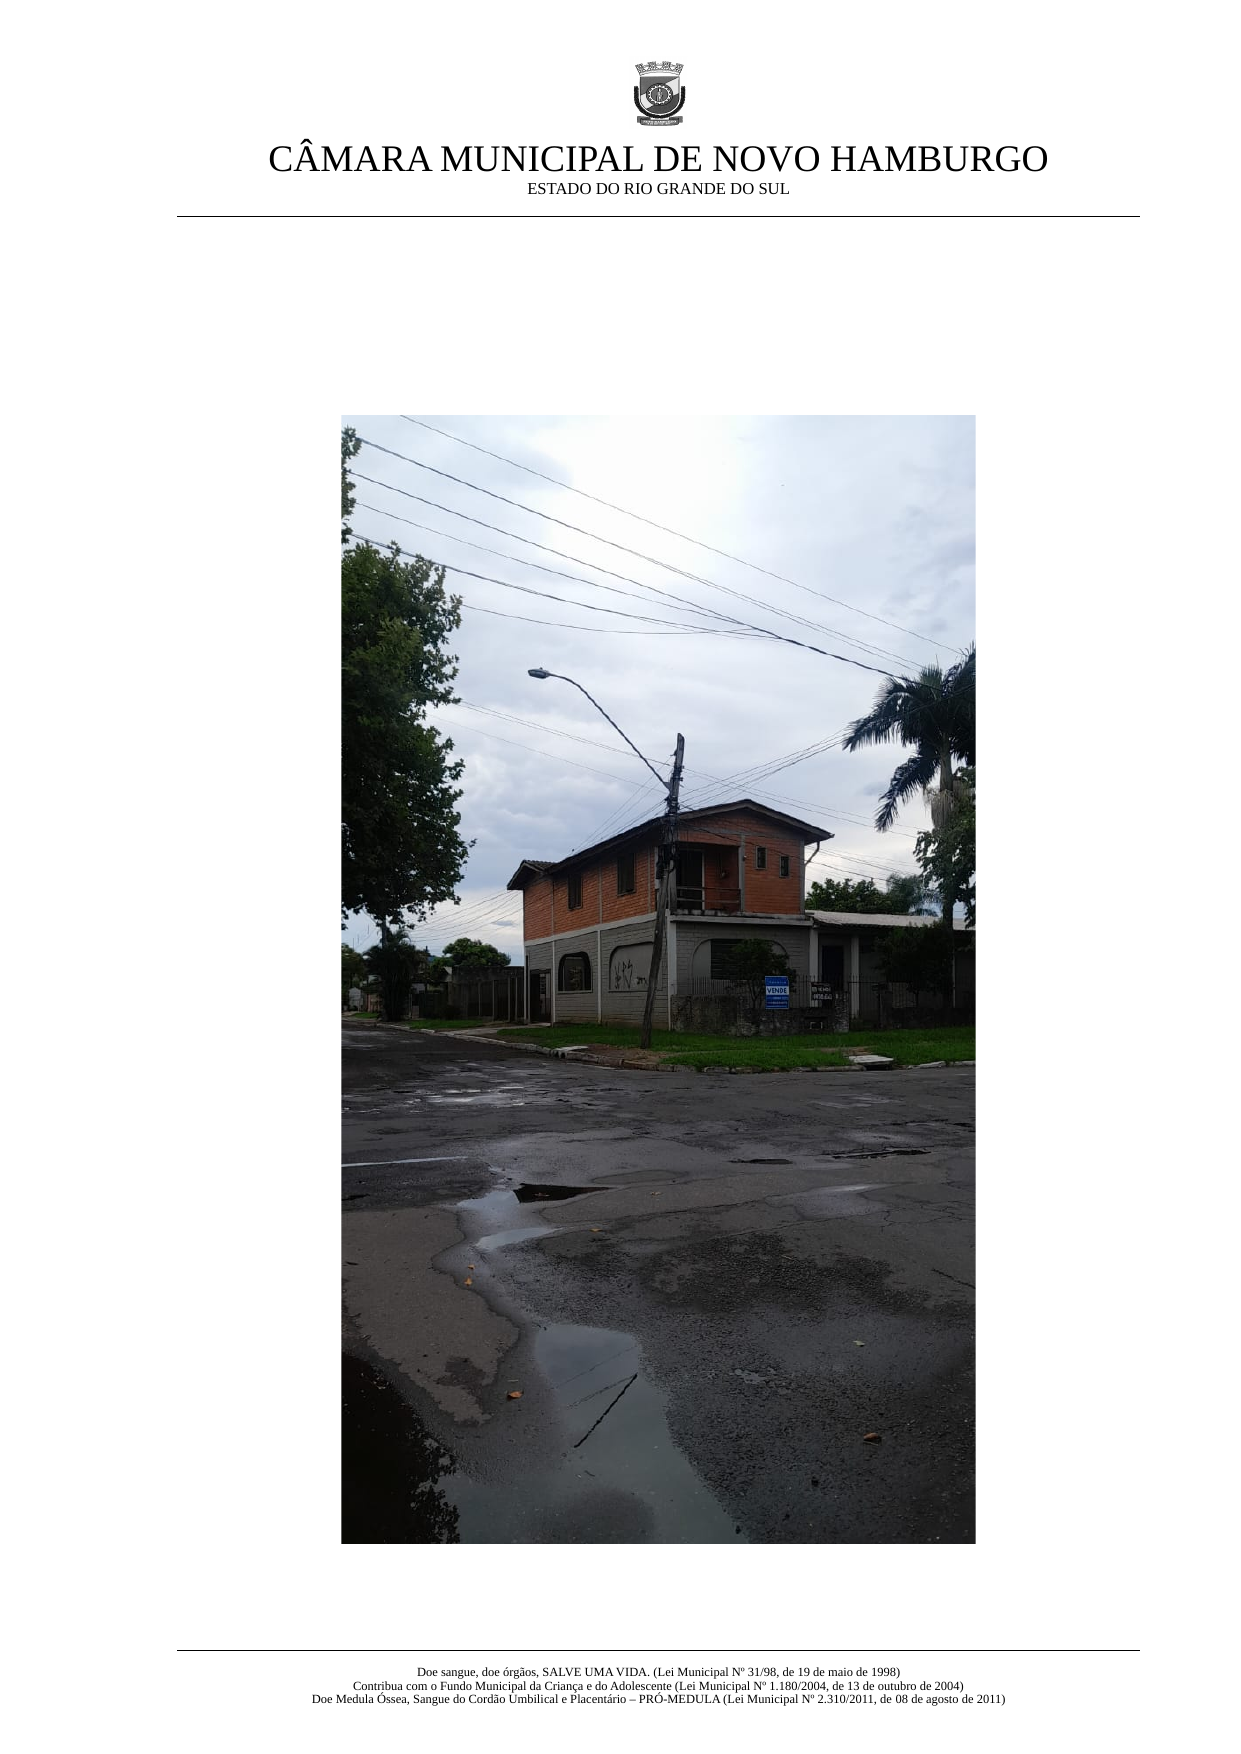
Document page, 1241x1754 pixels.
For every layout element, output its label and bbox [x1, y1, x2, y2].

picture [341, 415, 976, 1544]
